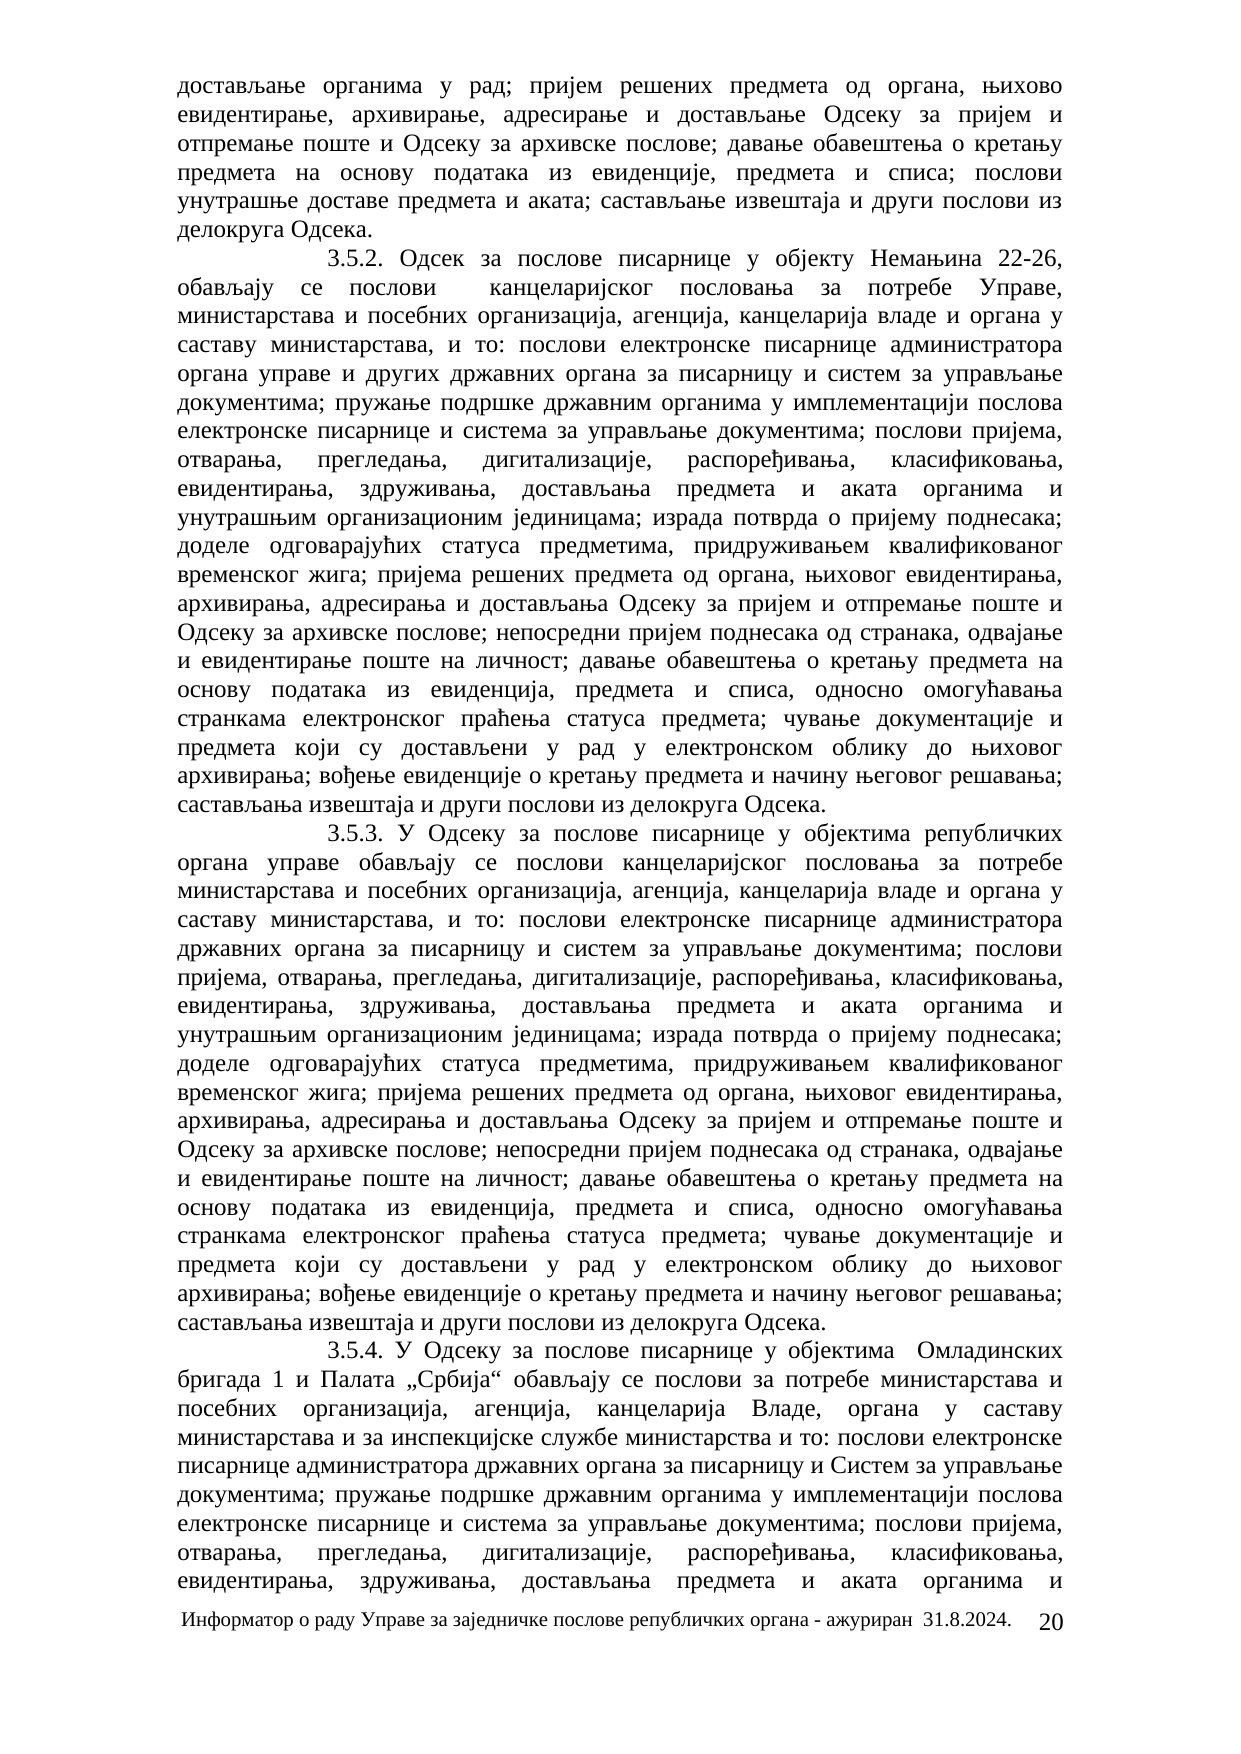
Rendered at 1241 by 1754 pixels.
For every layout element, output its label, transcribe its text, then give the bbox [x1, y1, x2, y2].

text достављање органима у рад; пријем решених предмета од органа, њихово евидентирање, архивирање, адресирање и достављање Одсеку за пријем и отпремање поште и Одсеку за архивске послове; давање обавештења о кретању предмета на основу података из евиденције, предмета и списа; послови унутрашње доставе предмета и аката; састављање извештаја и други послови из делокруга Одсека. [177, 71, 1063, 243]
text 3.5.3. У Одсеку за послове писарнице у објектима републичких органа управе обављају се послови канцеларијског пословања за потребе министарстава и посебних организација, агенција, канцеларија владе и органа у саставу министарстава, и то: послови електронске писарнице администратора државних органа за писарницу и систем за управљање документима; послови пријемa, отварања, прегледања, дигитализације, распоређивања, класификовања, евидентирањa, здруживања, достављања предмета и аката органима и унутрашњим организационим јединицама; израда потврда о пријему поднесака; доделе одговарајућих статуса предметима, придруживањем квалификованог временског жига; пријема решених предмета од органа, њиховог евидентирања, архивирања, адресирања и достављања Одсеку за пријем и отпремање поште и Одсеку за архивске послове; непосредни пријем поднесака од странака, одвајање и евидентирање поште на личност; давање обавештења о кретању предмета на основу података из евиденција, предмета и списа, односно омогућавања странкама електронског праћења статуса предмета; чување документације и предмета који су достављени у рад у електронском облику до њиховог архивирања; вођење евиденције о кретању предмета и начину његовог решавања; састављања извештаја и други послови из делокруга Одсека. [177, 818, 1063, 1336]
text 3.5.2. Одсек за послове писарнице у објекту Немањина 22-26, обављају се послови канцеларијског пословања за потребе Управе, министарстава и посебних организација, агенција, канцеларија владе и органа у саставу министарстава, и то: послови електронске писарнице администратора органа управе и других државних органа за писарницу и систем за управљање документима; пружање подршке државним органима у имплементацији послова електронске писарнице и система за управљање документима; послови пријемa, отварања, прегледања, дигитализације, распоређивања, класификовања, евидентирањa, здруживања, достављања предмета и аката органима и унутрашњим организационим јединицама; израда потврда о пријему поднесака; доделе одговарајућих статуса предметима, придруживањем квалификованог временског жига; пријема решених предмета од органа, њиховог евидентирања, архивирања, адресирања и достављања Одсеку за пријем и отпремање поште и Одсеку за архивске послове; непосредни пријем поднесака од странака, одвајање и евидентирање поште на личност; давање обавештења о кретању предмета на основу података из евиденција, предмета и списа, односно омогућавања странкама електронског праћења статуса предмета; чување документације и предмета који су достављени у рад у електронском облику до њиховог архивирања; вођење евиденције о кретању предмета и начину његовог решавања; састављања извештаја и други послови из делокруга Одсека. [177, 243, 1063, 818]
text 3.5.4. У Одсеку за послове писарнице у објектима Омладинских бригада 1 и Палата „Србија“ обављају се послови за потребе министарстава и посебних организација, агенција, канцеларија Владе, органа у саставу министарстава и за инспекцијске службе министарства и то: послови електронске писарнице администратора државних органа за писарницу и Систем за управљање документима; пружање подршке државним органима у имплементацији послова електронске писарнице и система за управљање документима; послови пријемa, отварања, прегледања, дигитализације, распоређивања, класификовања, евидентирањa, здруживања, достављања предмета и аката органима и [177, 1336, 1063, 1594]
